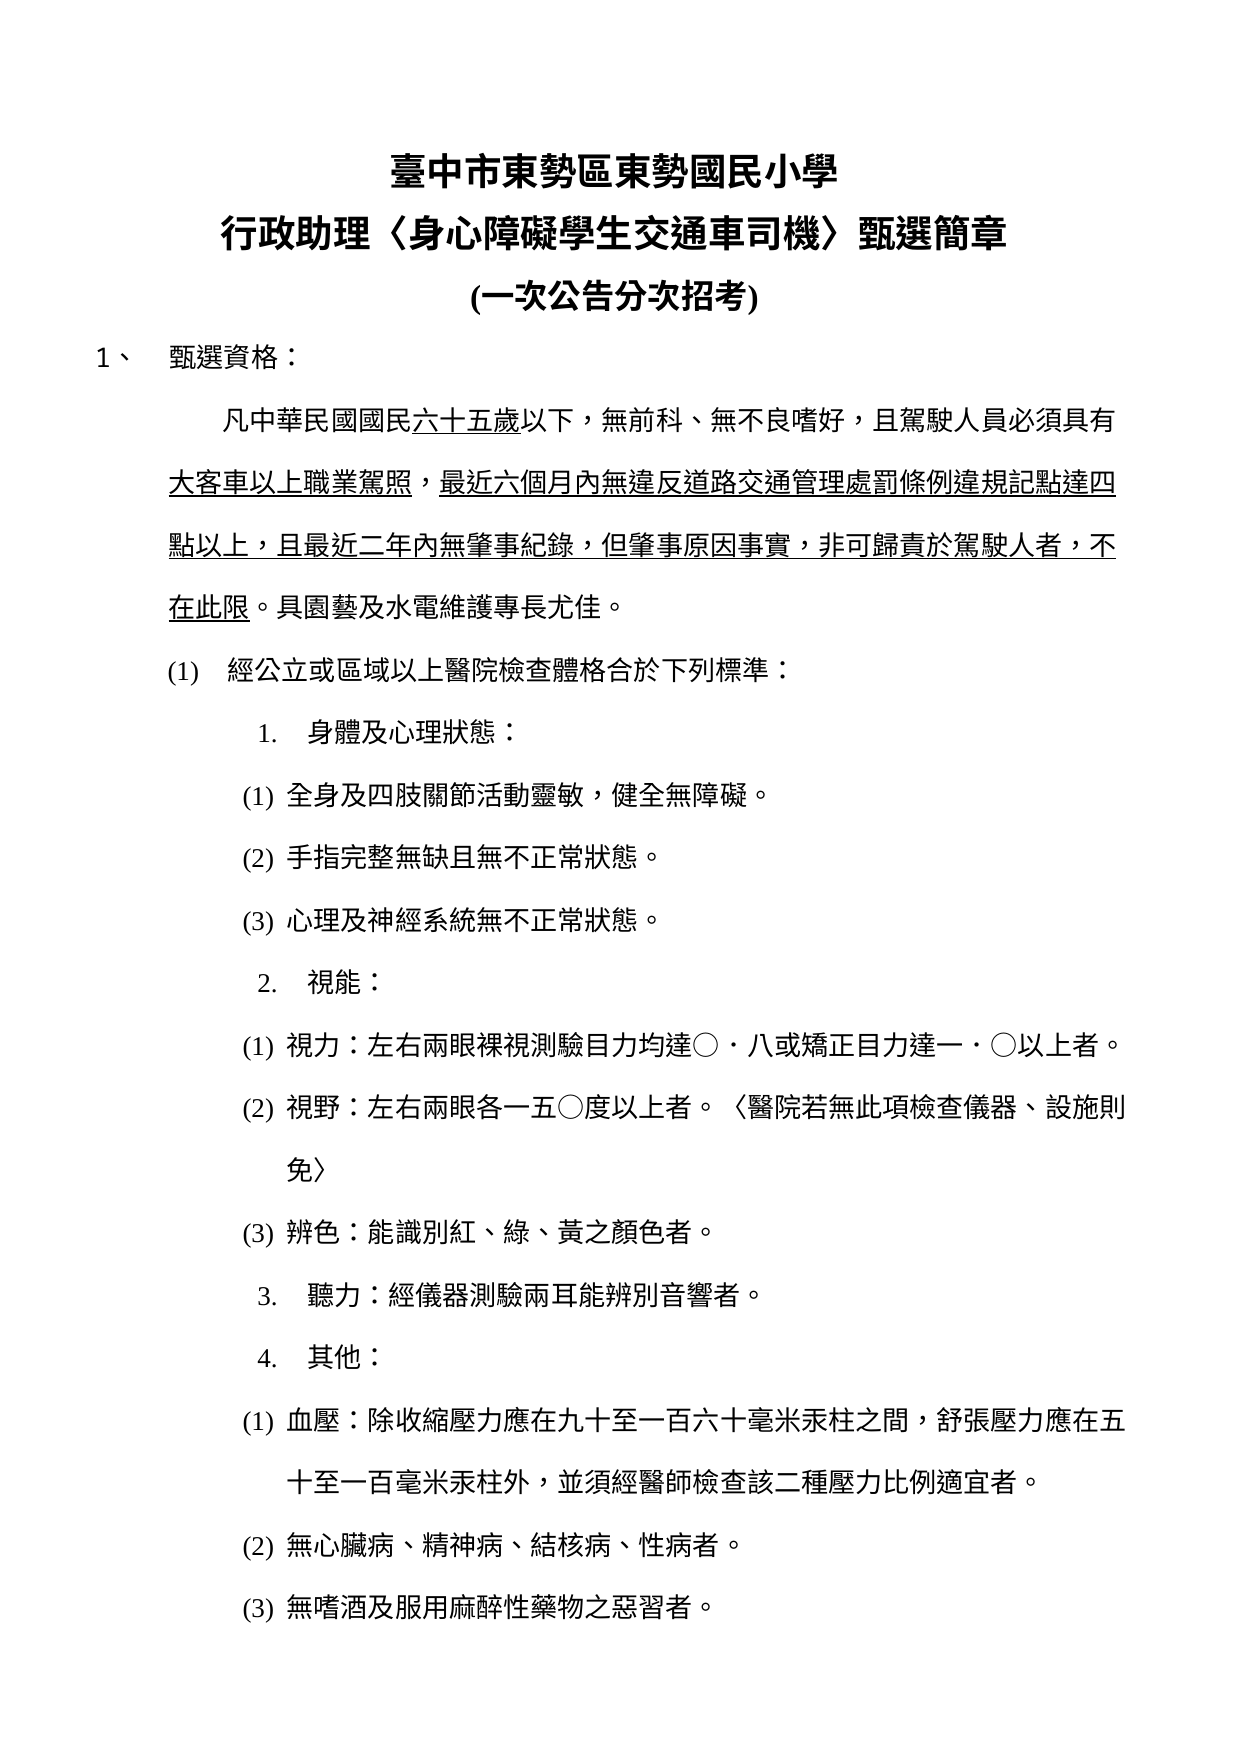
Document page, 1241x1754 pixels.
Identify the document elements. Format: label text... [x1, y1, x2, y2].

list 無心臟病、精神病、結核病、性病者。 [242, 1502, 1134, 1564]
list 辨色：能識別紅、綠、黃之顏色者。 [242, 1189, 1134, 1252]
list 其他： [257, 1314, 1134, 1377]
list 甄選資格： [94, 314, 1134, 377]
list 視能： [257, 939, 1134, 1002]
list 血壓：除收縮壓力應在九十至一百六十毫米汞柱之間，舒張壓力應在五十至一百毫米汞柱外，並須經醫師檢查該二種壓力比例適宜者。 [242, 1377, 1134, 1502]
list 心理及神經系統無不正常狀態。 [242, 877, 1134, 939]
list 聽力：經儀器測驗兩耳能辨別音響者。 [257, 1252, 1134, 1314]
list 身體及心理狀態： [257, 689, 1134, 752]
text 行政助理〈身心障礙學生交通車司機〉甄選簡章 [94, 189, 1134, 252]
list 視野：左右兩眼各一五○度以上者。〈醫院若無此項檢查儀器、設施則免〉 [242, 1064, 1134, 1189]
text 凡中華民國國民六十五歲以下，無前科、無不良嗜好，且駕駛人員必須具有大客車以上職業駕照，最近六個月內無違反道路交通管理處罰條例違規記點達四點以上，且最近二年內無肇事紀錄，但肇事原因事實，非可歸責於駕駛人者，不在此限。具園藝及水電維護專長尤佳。 [168, 377, 1134, 627]
list 無嗜酒及服用麻醉性藥物之惡習者。 [242, 1564, 1134, 1627]
list 全身及四肢關節活動靈敏，健全無障礙。 [242, 752, 1134, 814]
text (一次公告分次招考) [94, 252, 1134, 314]
list 經公立或區域以上醫院檢查體格合於下列標準： [167, 627, 1134, 689]
text 臺中市東勢區東勢國民小學 [94, 127, 1134, 189]
list 手指完整無缺且無不正常狀態。 [242, 814, 1134, 877]
list 視力：左右兩眼裸視測驗目力均達○．八或矯正目力達一．○以上者。 [242, 1002, 1134, 1064]
